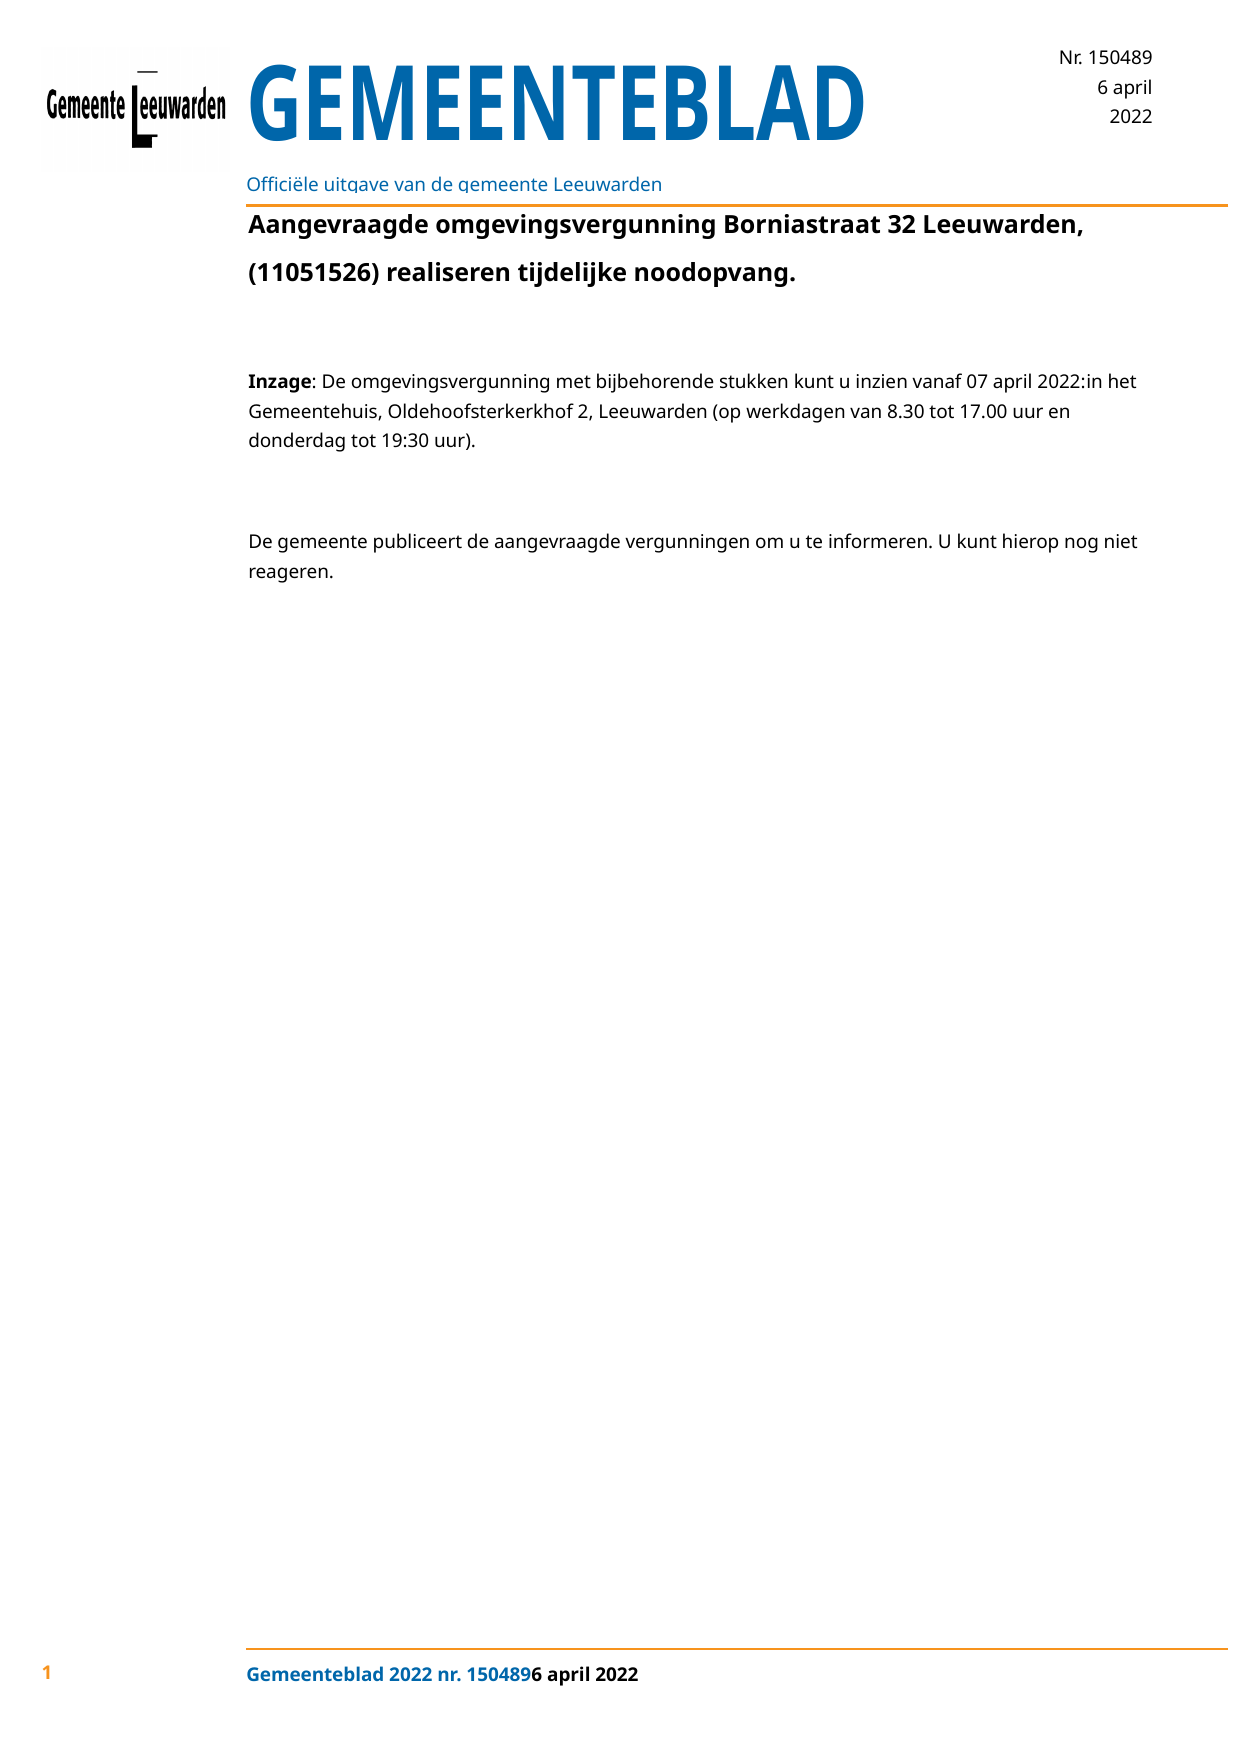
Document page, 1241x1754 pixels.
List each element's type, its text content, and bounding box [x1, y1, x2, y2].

text Inzage: De omgevingsvergunning met bijbehorende stukken kunt u inzien vanaf 07 april 2022:in het Gemeentehuis, Oldehoofsterkerkhof 2, Leeuwarden (op werkdagen van 8.30 tot 17.00 uur en donderdag tot 19:30 uur). [248, 368, 1152, 453]
text Aangevraagde omgevingsvergunning Borniastraat 32 Leeuwarden, (11051526) realiseren tijdelijke noodopvang. [248, 207, 1152, 288]
picture [41, 47, 231, 172]
text De gemeente publiceert de aangevraagde vergunningen om u te informeren. U kunt hierop nog niet reageren. [248, 528, 1152, 584]
